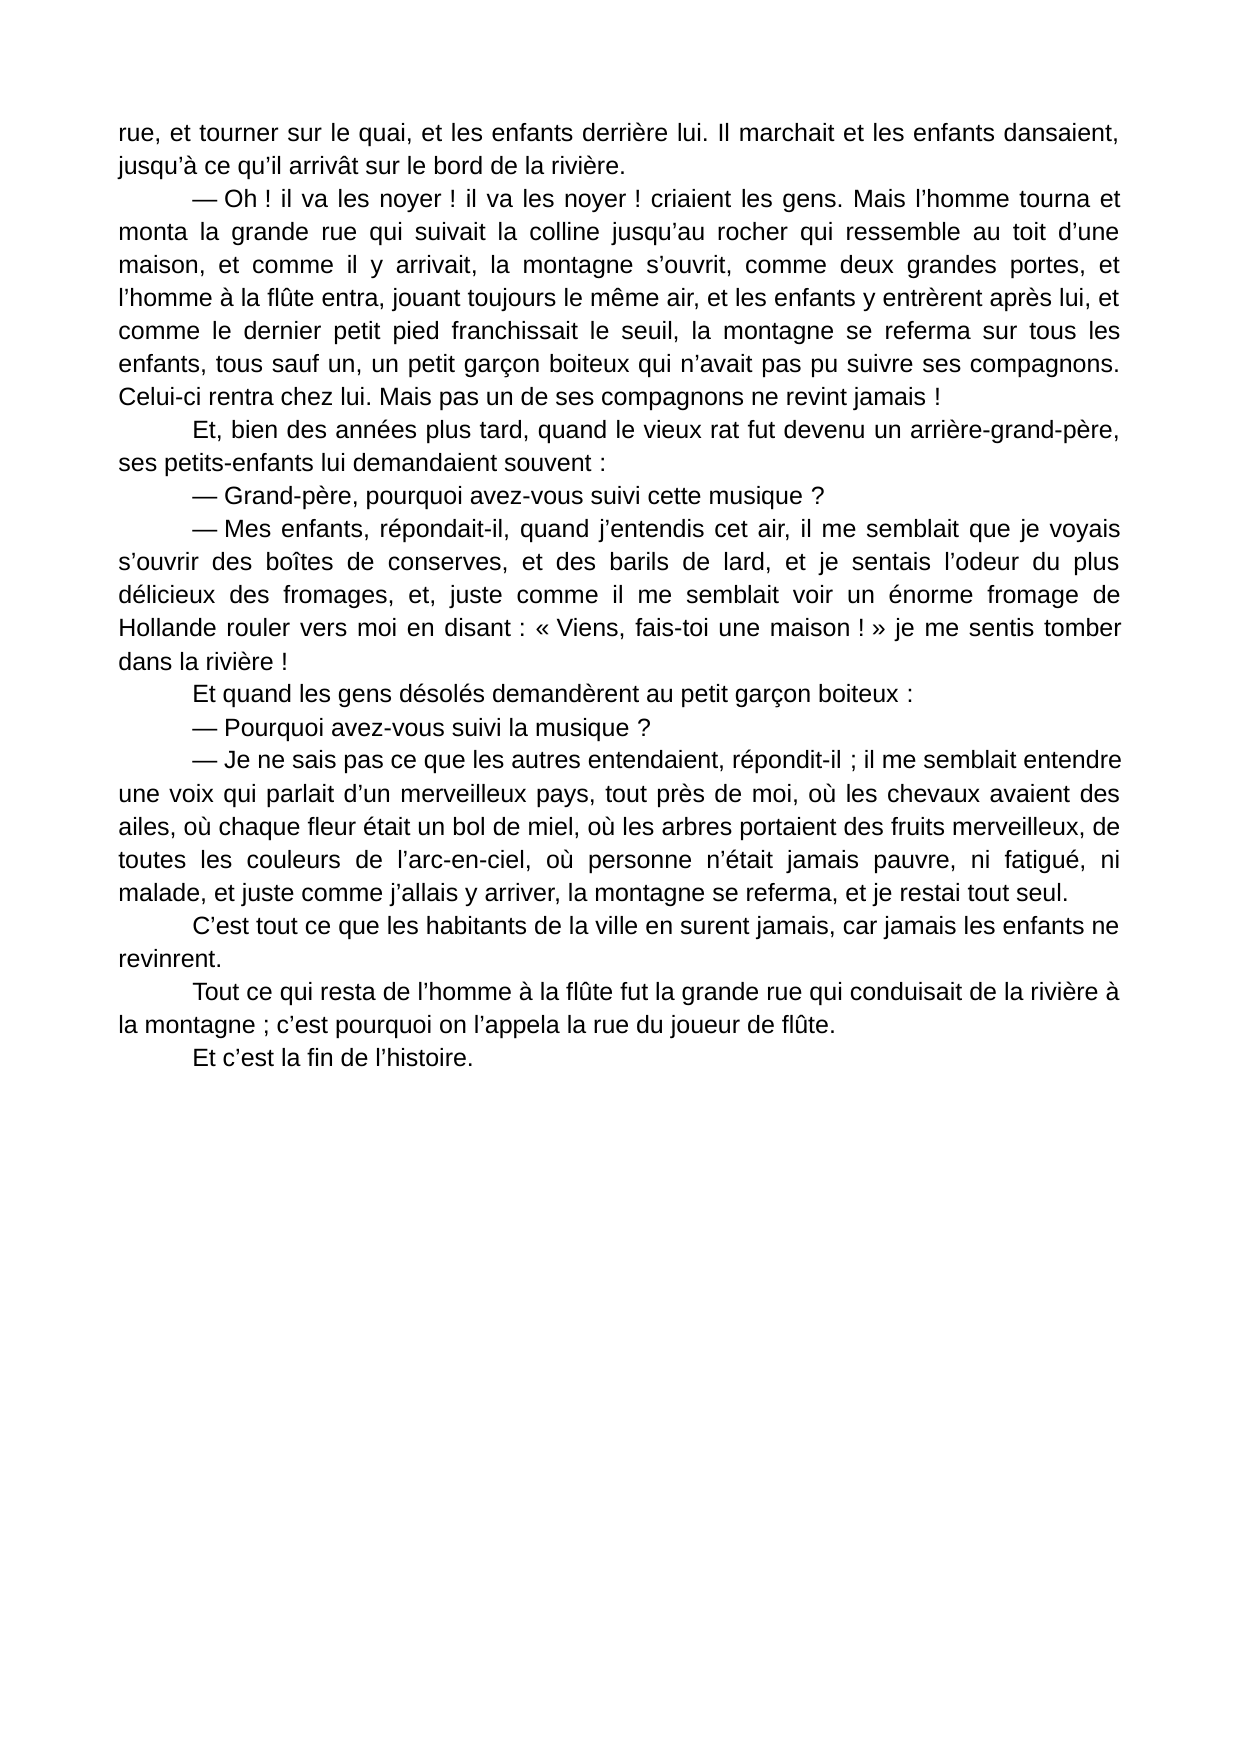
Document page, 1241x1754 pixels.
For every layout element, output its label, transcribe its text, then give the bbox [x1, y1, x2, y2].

text Et, bien des années plus tard, quand le vieux rat fut devenu un arrière-grand-père, ses petits-enfants lui demandaient souvent : [118, 415, 1122, 477]
text — Grand-père, pourquoi avez-vous suivi cette musique ? [118, 481, 1122, 510]
text rue, et tourner sur le quai, et les enfants derrière lui. Il marchait et les enfants dansaient, jusqu’à ce qu’il arrivât sur le bord de la rivière. [118, 118, 1122, 180]
text Tout ce qui resta de l’homme à la flûte fut la grande rue qui conduisait de la rivière à la montagne ; c’est pourquoi on l’appela la rue du joueur de flûte. [118, 977, 1122, 1038]
text Et c’est la fin de l’histoire. [118, 1043, 1122, 1071]
text — Mes enfants, répondait-il, quand j’entendis cet air, il me semblait que je voyais s’ouvrir des boîtes de conserves, et des barils de lard, et je sentais l’odeur du plus délicieux des fromages, et, juste comme il me semblait voir un énorme fromage de Hollande rouler vers moi en disant : « Viens, fais-toi une maison ! » je me sentis tomber dans la rivière ! [118, 514, 1122, 675]
text C’est tout ce que les habitants de la ville en surent jamais, car jamais les enfants ne revinrent. [118, 911, 1122, 972]
text Et quand les gens désolés demandèrent au petit garçon boiteux : [118, 679, 1122, 708]
text — Je ne sais pas ce que les autres entendaient, répondit-il ; il me semblait entendre une voix qui parlait d’un merveilleux pays, tout près de moi, où les chevaux avaient des ailes, où chaque fleur était un bol de miel, où les arbres portaient des fruits merveilleux, de toutes les couleurs de l’arc-en-ciel, où personne n’était jamais pauvre, ni fatigué, ni malade, et juste comme j’allais y arriver, la montagne se referma, et je restai tout seul. [118, 746, 1122, 906]
text — Pourquoi avez-vous suivi la musique ? [118, 712, 1122, 741]
text — Oh ! il va les noyer ! il va les noyer ! criaient les gens. Mais l’homme tourna et monta la grande rue qui suivait la colline jusqu’au rocher qui ressemble au toit d’une maison, et comme il y arrivait, la montagne s’ouvrit, comme deux grandes portes, et l’homme à la flûte entra, jouant toujours le même air, et les enfants y entrèrent après lui, et comme le dernier petit pied franchissait le seuil, la montagne se referma sur tous les enfants, tous sauf un, un petit garçon boiteux qui n’avait pas pu suivre ses compagnons. Celui-ci rentra chez lui. Mais pas un de ses compagnons ne revint jamais ! [118, 184, 1122, 411]
